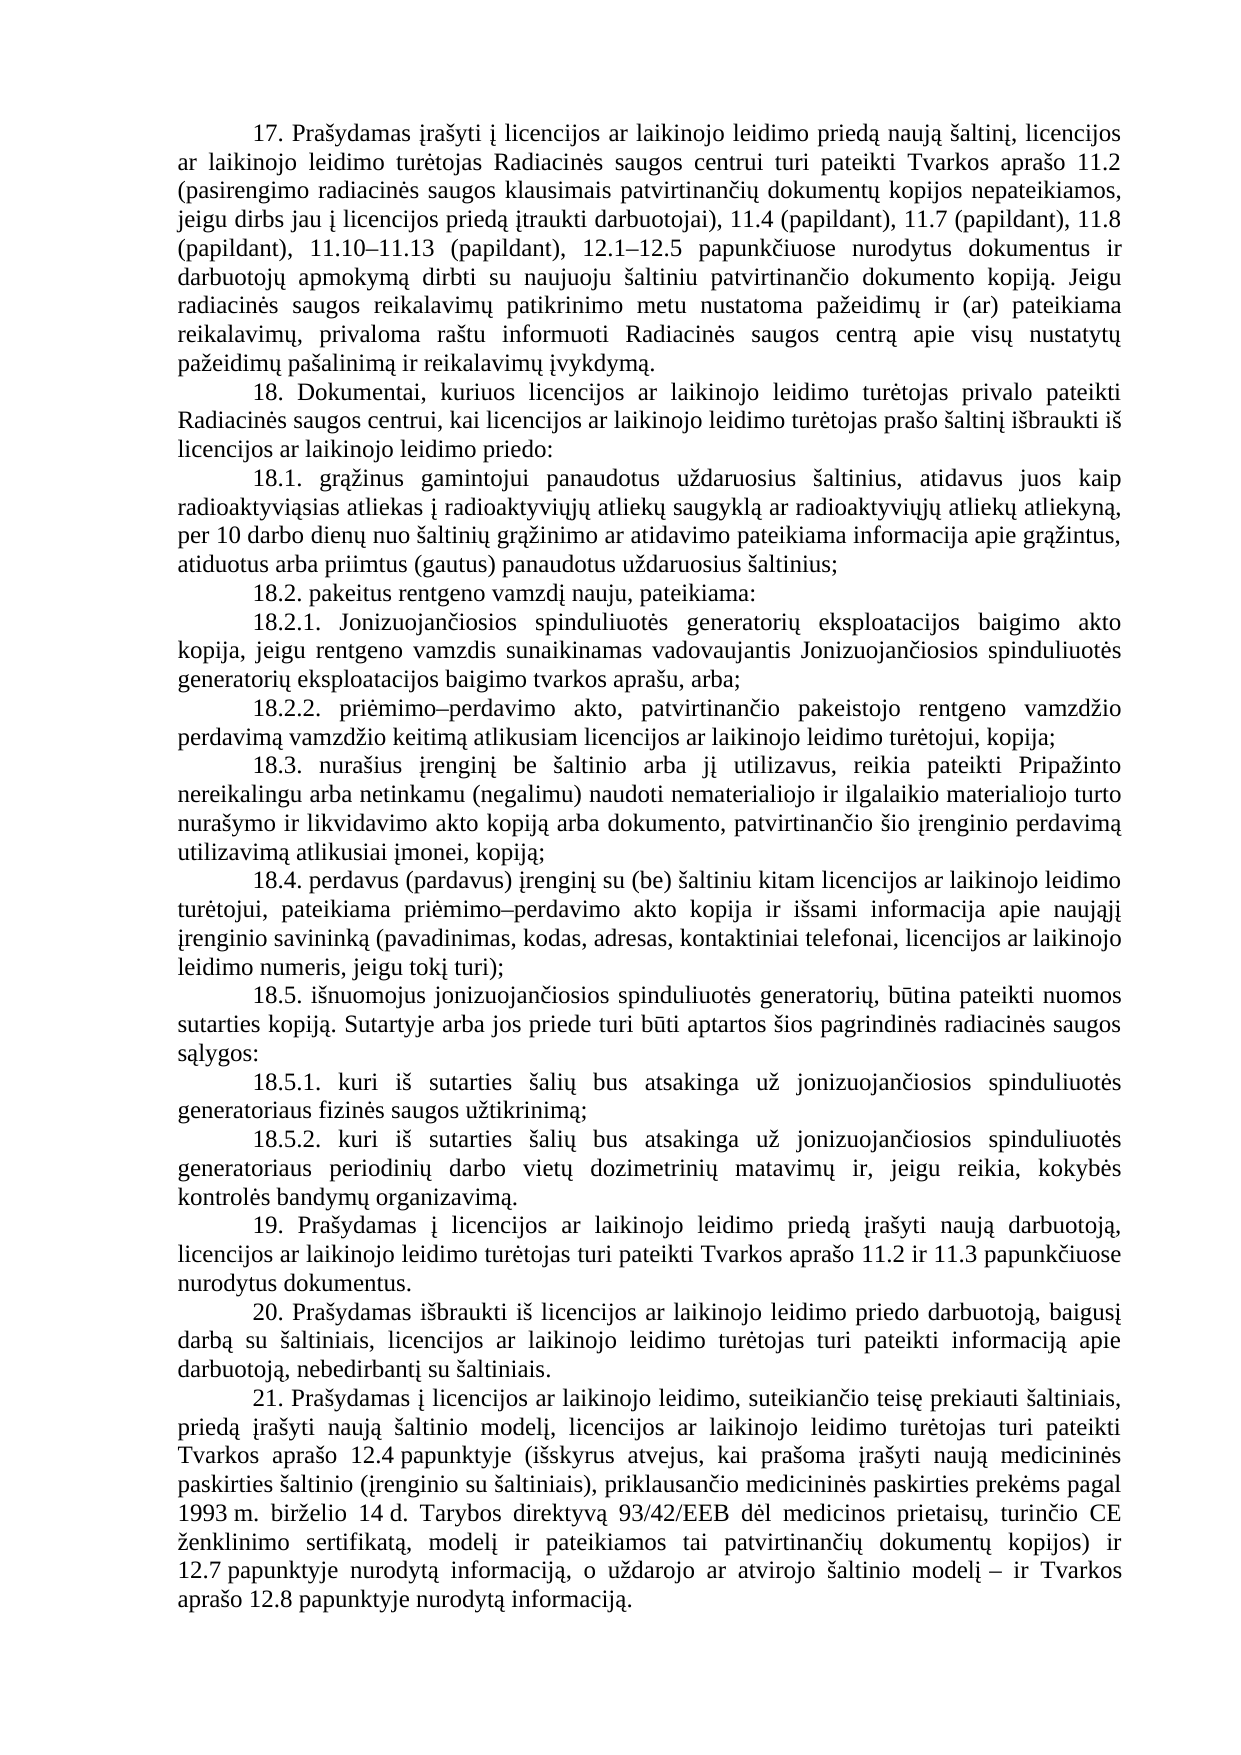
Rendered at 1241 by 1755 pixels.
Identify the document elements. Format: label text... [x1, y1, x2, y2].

text 18.2.1. Jonizuojančiosios spinduliuotės generatorių eksploatacijos baigimo akto kopija, jeigu rentgeno vamzdis sunaikinamas vadovaujantis Jonizuojančiosios spinduliuotės generatorių eksploatacijos baigimo tvarkos aprašu, arba; [177, 607, 1122, 693]
text 21. Prašydamas į licencijos ar laikinojo leidimo, suteikiančio teisę prekiauti šaltiniais, priedą įrašyti naują šaltinio modelį, licencijos ar laikinojo leidimo turėtojas turi pateikti Tvarkos aprašo 12.4 papunktyje (išskyrus atvejus, kai prašoma įrašyti naują medicininės paskirties šaltinio (įrenginio su šaltiniais), priklausančio medicininės paskirties prekėms pagal 1993 m. birželio 14 d. Tarybos direktyvą 93/42/EEB dėl medicinos prietaisų, turinčio CE ženklinimo sertifikatą, modelį ir pateikiamos tai patvirtinančių dokumentų kopijos) ir 12.7 papunktyje nurodytą informaciją, o uždarojo ar atvirojo šaltinio modelį – ir Tvarkos aprašo 12.8 papunktyje nurodytą informaciją. [177, 1383, 1122, 1613]
text 18.3. nurašius įrenginį be šaltinio arba jį utilizavus, reikia pateikti Pripažinto nereikalingu arba netinkamu (negalimu) naudoti nematerialiojo ir ilgalaikio materialiojo turto nurašymo ir likvidavimo akto kopiją arba dokumento, patvirtinančio šio įrenginio perdavimą utilizavimą atlikusiai įmonei, kopiją; [177, 751, 1122, 866]
text 18. Dokumentai, kuriuos licencijos ar laikinojo leidimo turėtojas privalo pateikti Radiacinės saugos centrui, kai licencijos ar laikinojo leidimo turėtojas prašo šaltinį išbraukti iš licencijos ar laikinojo leidimo priedo: [177, 377, 1122, 463]
text 18.2. pakeitus rentgeno vamzdį nauju, pateikiama: [177, 578, 1122, 607]
text 18.1. grąžinus gamintojui panaudotus uždaruosius šaltinius, atidavus juos kaip radioaktyviąsias atliekas į radioaktyviųjų atliekų saugyklą ar radioaktyviųjų atliekų atliekyną, per 10 darbo dienų nuo šaltinių grąžinimo ar atidavimo pateikiama informacija apie grąžintus, atiduotus arba priimtus (gautus) panaudotus uždaruosius šaltinius; [177, 463, 1122, 578]
text 17. Prašydamas įrašyti į licencijos ar laikinojo leidimo priedą naują šaltinį, licencijos ar laikinojo leidimo turėtojas Radiacinės saugos centrui turi pateikti Tvarkos aprašo 11.2 (pasirengimo radiacinės saugos klausimais patvirtinančių dokumentų kopijos nepateikiamos, jeigu dirbs jau į licencijos priedą įtraukti darbuotojai), 11.4 (papildant), 11.7 (papildant), 11.8 (papildant), 11.10–11.13 (papildant), 12.1–12.5 papunkčiuose nurodytus dokumentus ir darbuotojų apmokymą dirbti su naujuoju šaltiniu patvirtinančio dokumento kopiją. Jeigu radiacinės saugos reikalavimų patikrinimo metu nustatoma pažeidimų ir (ar) pateikiama reikalavimų, privaloma raštu informuoti Radiacinės saugos centrą apie visų nustatytų pažeidimų pašalinimą ir reikalavimų įvykdymą. [177, 118, 1122, 377]
text 18.4. perdavus (pardavus) įrenginį su (be) šaltiniu kitam licencijos ar laikinojo leidimo turėtojui, pateikiama priėmimo–perdavimo akto kopija ir išsami informacija apie naująjį įrenginio savininką (pavadinimas, kodas, adresas, kontaktiniai telefonai, licencijos ar laikinojo leidimo numeris, jeigu tokį turi); [177, 866, 1122, 981]
text 18.5. išnuomojus jonizuojančiosios spinduliuotės generatorių, būtina pateikti nuomos sutarties kopiją. Sutartyje arba jos priede turi būti aptartos šios pagrindinės radiacinės saugos sąlygos: [177, 981, 1122, 1067]
text 20. Prašydamas išbraukti iš licencijos ar laikinojo leidimo priedo darbuotoją, baigusį darbą su šaltiniais, licencijos ar laikinojo leidimo turėtojas turi pateikti informaciją apie darbuotoją, nebedirbantį su šaltiniais. [177, 1297, 1122, 1383]
text 18.5.1. kuri iš sutarties šalių bus atsakinga už jonizuojančiosios spinduliuotės generatoriaus fizinės saugos užtikrinimą; [177, 1067, 1122, 1124]
text 18.5.2. kuri iš sutarties šalių bus atsakinga už jonizuojančiosios spinduliuotės generatoriaus periodinių darbo vietų dozimetrinių matavimų ir, jeigu reikia, kokybės kontrolės bandymų organizavimą. [177, 1124, 1122, 1211]
text 18.2.2. priėmimo–perdavimo akto, patvirtinančio pakeistojo rentgeno vamzdžio perdavimą vamzdžio keitimą atlikusiam licencijos ar laikinojo leidimo turėtojui, kopija; [177, 693, 1122, 751]
text 19. Prašydamas į licencijos ar laikinojo leidimo priedą įrašyti naują darbuotoją, licencijos ar laikinojo leidimo turėtojas turi pateikti Tvarkos aprašo 11.2 ir 11.3 papunkčiuose nurodytus dokumentus. [177, 1211, 1122, 1297]
